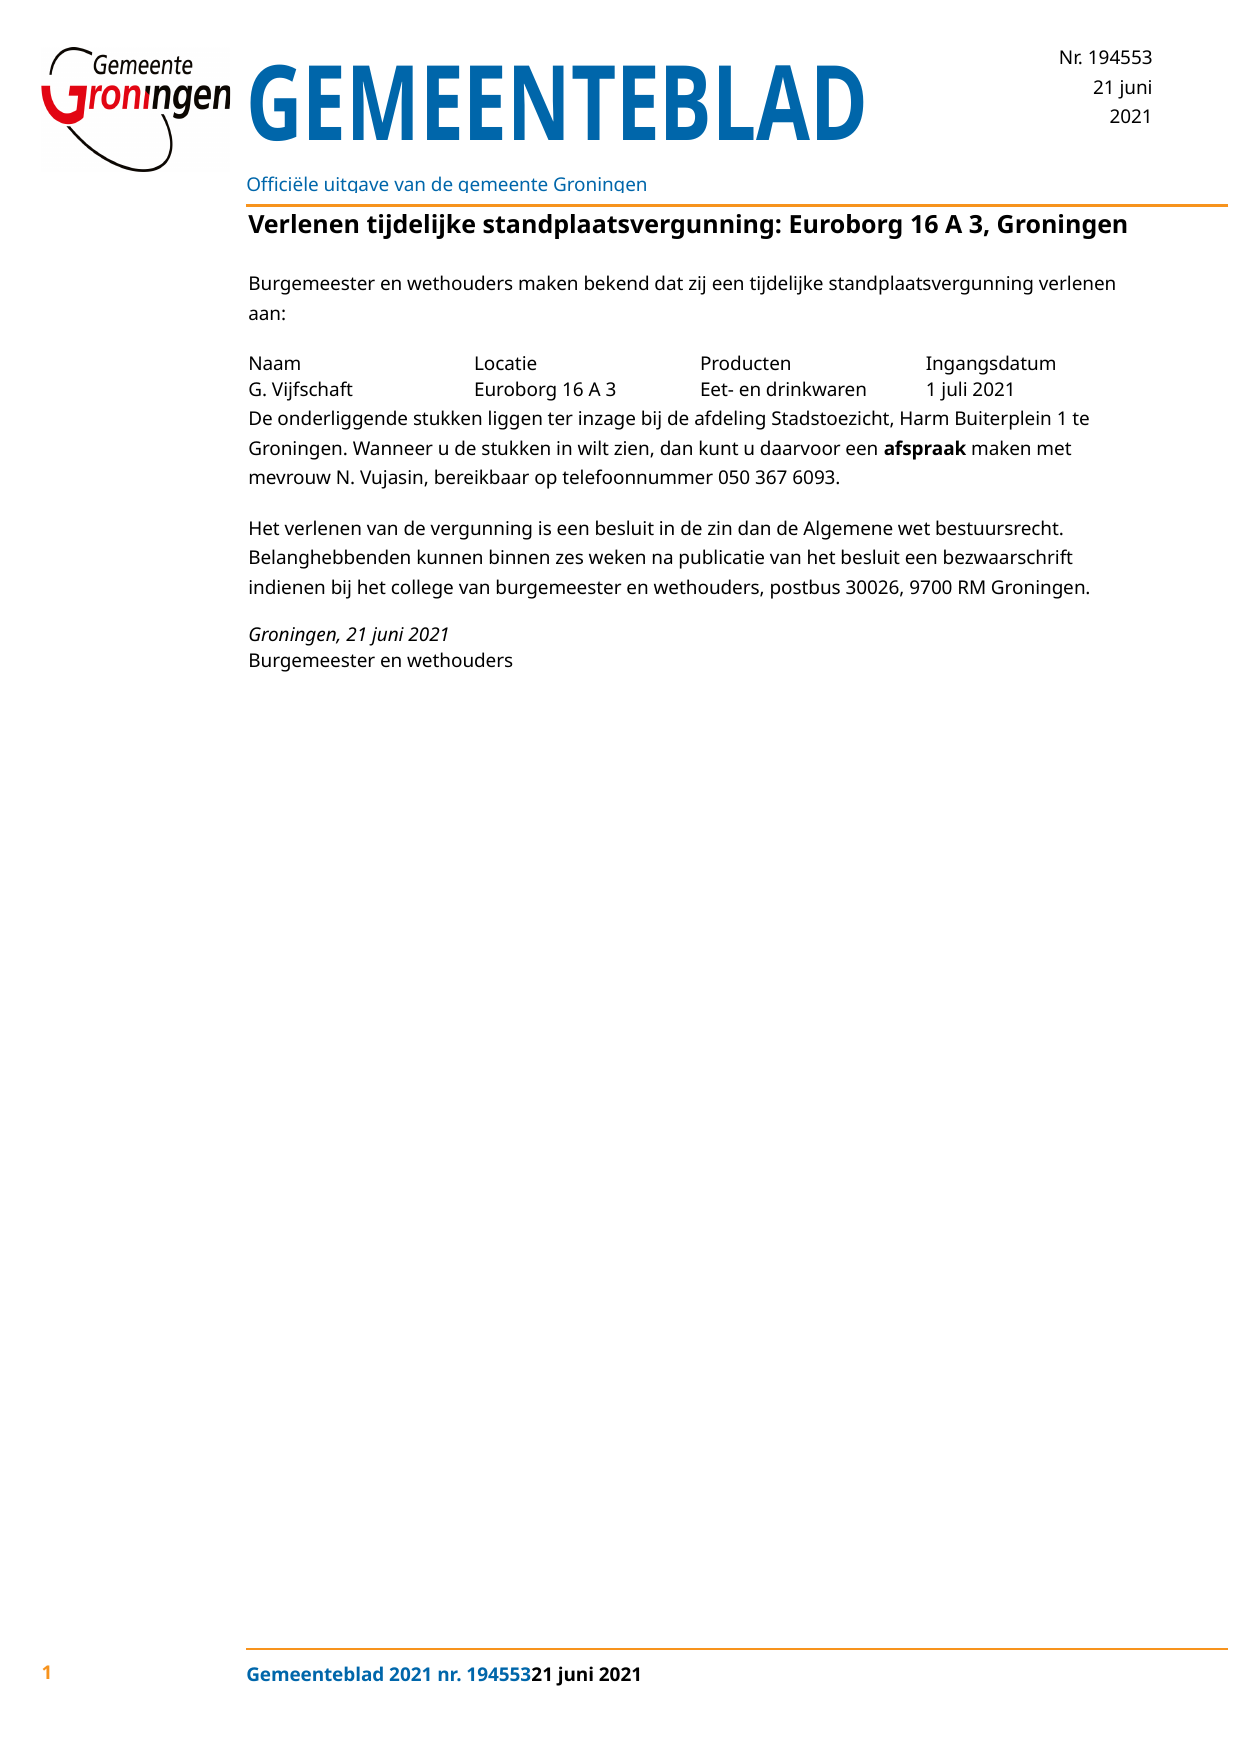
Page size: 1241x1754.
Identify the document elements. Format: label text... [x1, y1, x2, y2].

text Burgemeester en wethouders maken bekend dat zij een tijdelijke standplaatsvergunning verlenen aan: [248, 270, 1152, 326]
table_header Locatie [474, 350, 700, 376]
table_cell G. Vijfschaft [248, 376, 474, 402]
table_cell 1 juli 2021 [926, 376, 1152, 402]
table_cell Euroborg 16 A 3 [474, 376, 700, 402]
table_header Producten [700, 350, 926, 376]
text Groningen, 21 juni 2021 [248, 622, 1152, 647]
table_header Naam [248, 350, 474, 376]
picture [41, 47, 231, 172]
text Het verlenen van de vergunning is een besluit in de zin dan de Algemene wet bestuursrecht. Belanghebbenden kunnen binnen zes weken na publicatie van het besluit een bezwaarschrift indienen bij het college van burgemeester en wethouders, postbus 30026, 9700 RM Groningen. [248, 515, 1152, 599]
table_header Ingangsdatum [926, 350, 1152, 376]
table_cell Eet- en drinkwaren [700, 376, 926, 402]
text De onderliggende stukken liggen ter inzage bij de afdeling Stadstoezicht, Harm Buiterplein 1 te Groningen. Wanneer u de stukken in wilt zien, dan kunt u daarvoor een afspraak maken met mevrouw N. Vujasin, bereikbaar op telefoonnummer 050 367 6093. [248, 405, 1152, 490]
text Burgemeester en wethouders [248, 647, 1152, 673]
text Verlenen tijdelijke standplaatsvergunning: Euroborg 16 A 3, Groningen [248, 207, 1152, 241]
